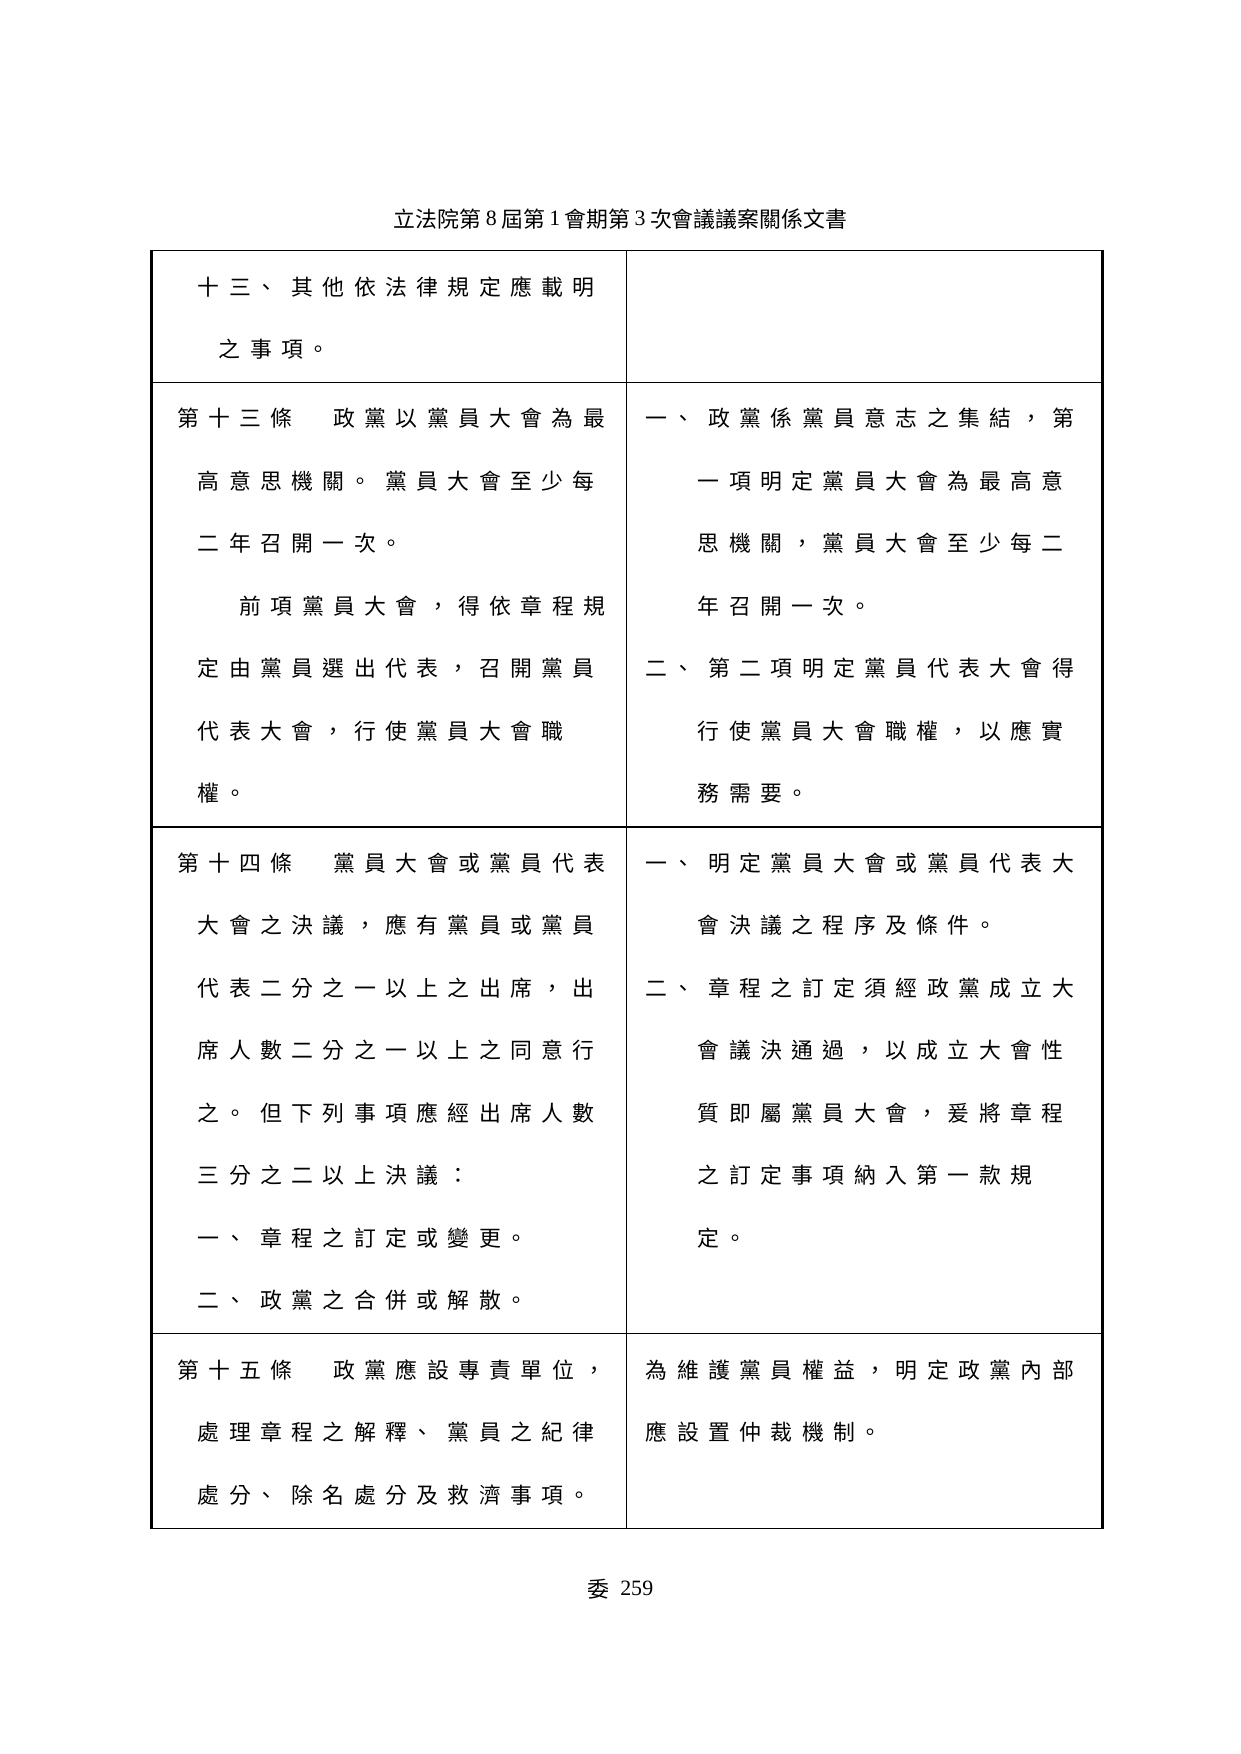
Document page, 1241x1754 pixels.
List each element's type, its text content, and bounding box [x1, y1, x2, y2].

table_cell 第十四條 黨員大會或黨員代表大會之決議，應有黨員或黨員代表二分之一以上之出席，出席人數二分之一以上之同意行之。但下列事項應經出席人數三分之二以上決議： 一、章程之訂定或變更。 二、政黨之合併或解散。 [153, 828, 626, 1333]
table_cell 第十五條 政黨應設專責單位，處理章程之解釋、黨員之紀律處分、除名處分及救濟事項。 [153, 1334, 626, 1528]
table_cell 一、政黨係黨員意志之集結，第一項明定黨員大會為最高意思機關，黨員大會至少每二年召開一次。 二、第二項明定黨員代表大會得行使黨員大會職權，以應實務需要。 [627, 383, 1101, 826]
table_cell 第十三條 政黨以黨員大會為最高意思機關。黨員大會至少每二年召開一次。 前項黨員大會，得依章程規定由黨員選出代表，召開黨員代表大會，行使黨員大會職權。 [153, 383, 626, 826]
table_cell [627, 251, 1101, 382]
table_cell 十三、其他依法律規定應載明之事項。 [153, 251, 626, 382]
table_cell 為維護黨員權益，明定政黨內部應設置仲裁機制。 [627, 1334, 1101, 1528]
table_cell 一、明定黨員大會或黨員代表大會決議之程序及條件。 二、章程之訂定須經政黨成立大會議決通過，以成立大會性質即屬黨員大會，爰將章程之訂定事項納入第一款規定。 [627, 828, 1101, 1333]
